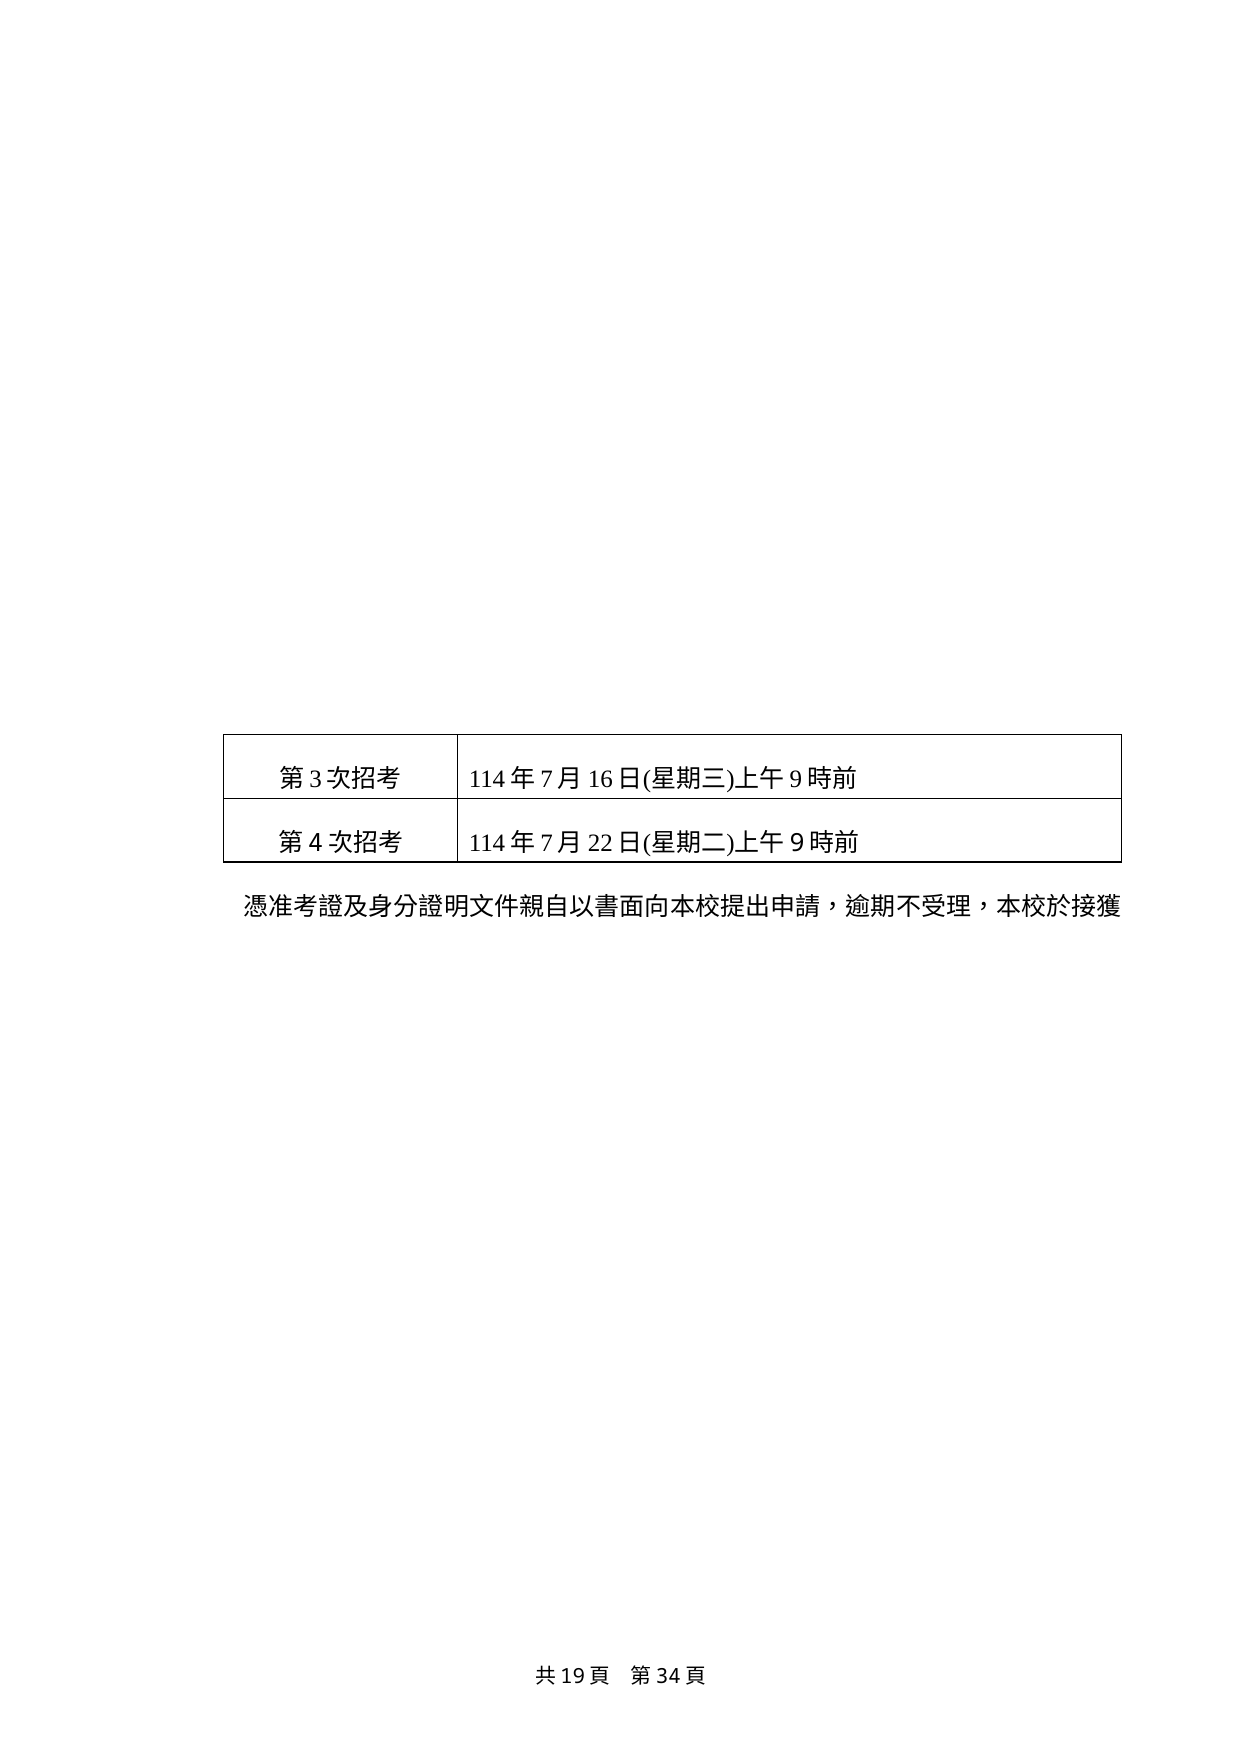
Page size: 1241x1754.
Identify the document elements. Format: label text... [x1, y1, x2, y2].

table_cell 第4次招考 [224, 799, 457, 861]
table_cell 114年7月16日(星期三)上午9時前 [458, 735, 1121, 798]
table_cell 第3次招考 [224, 735, 457, 798]
text 憑准考證及身分證明文件親自以書面向本校提出申請，逾期不受理，本校於接獲申請後隨即查核，並以書面告知複查結果。若成績複查結果確有影響甄選結果時，重新公告甄選結果，並以電話或掛號信函方式個別通知當事人。若無影響甄選結果，則不再另行公告，並以書面告知複查結果。 [243, 863, 1122, 925]
table_cell 114年7月22日(星期二)上午9時前 [458, 799, 1121, 861]
